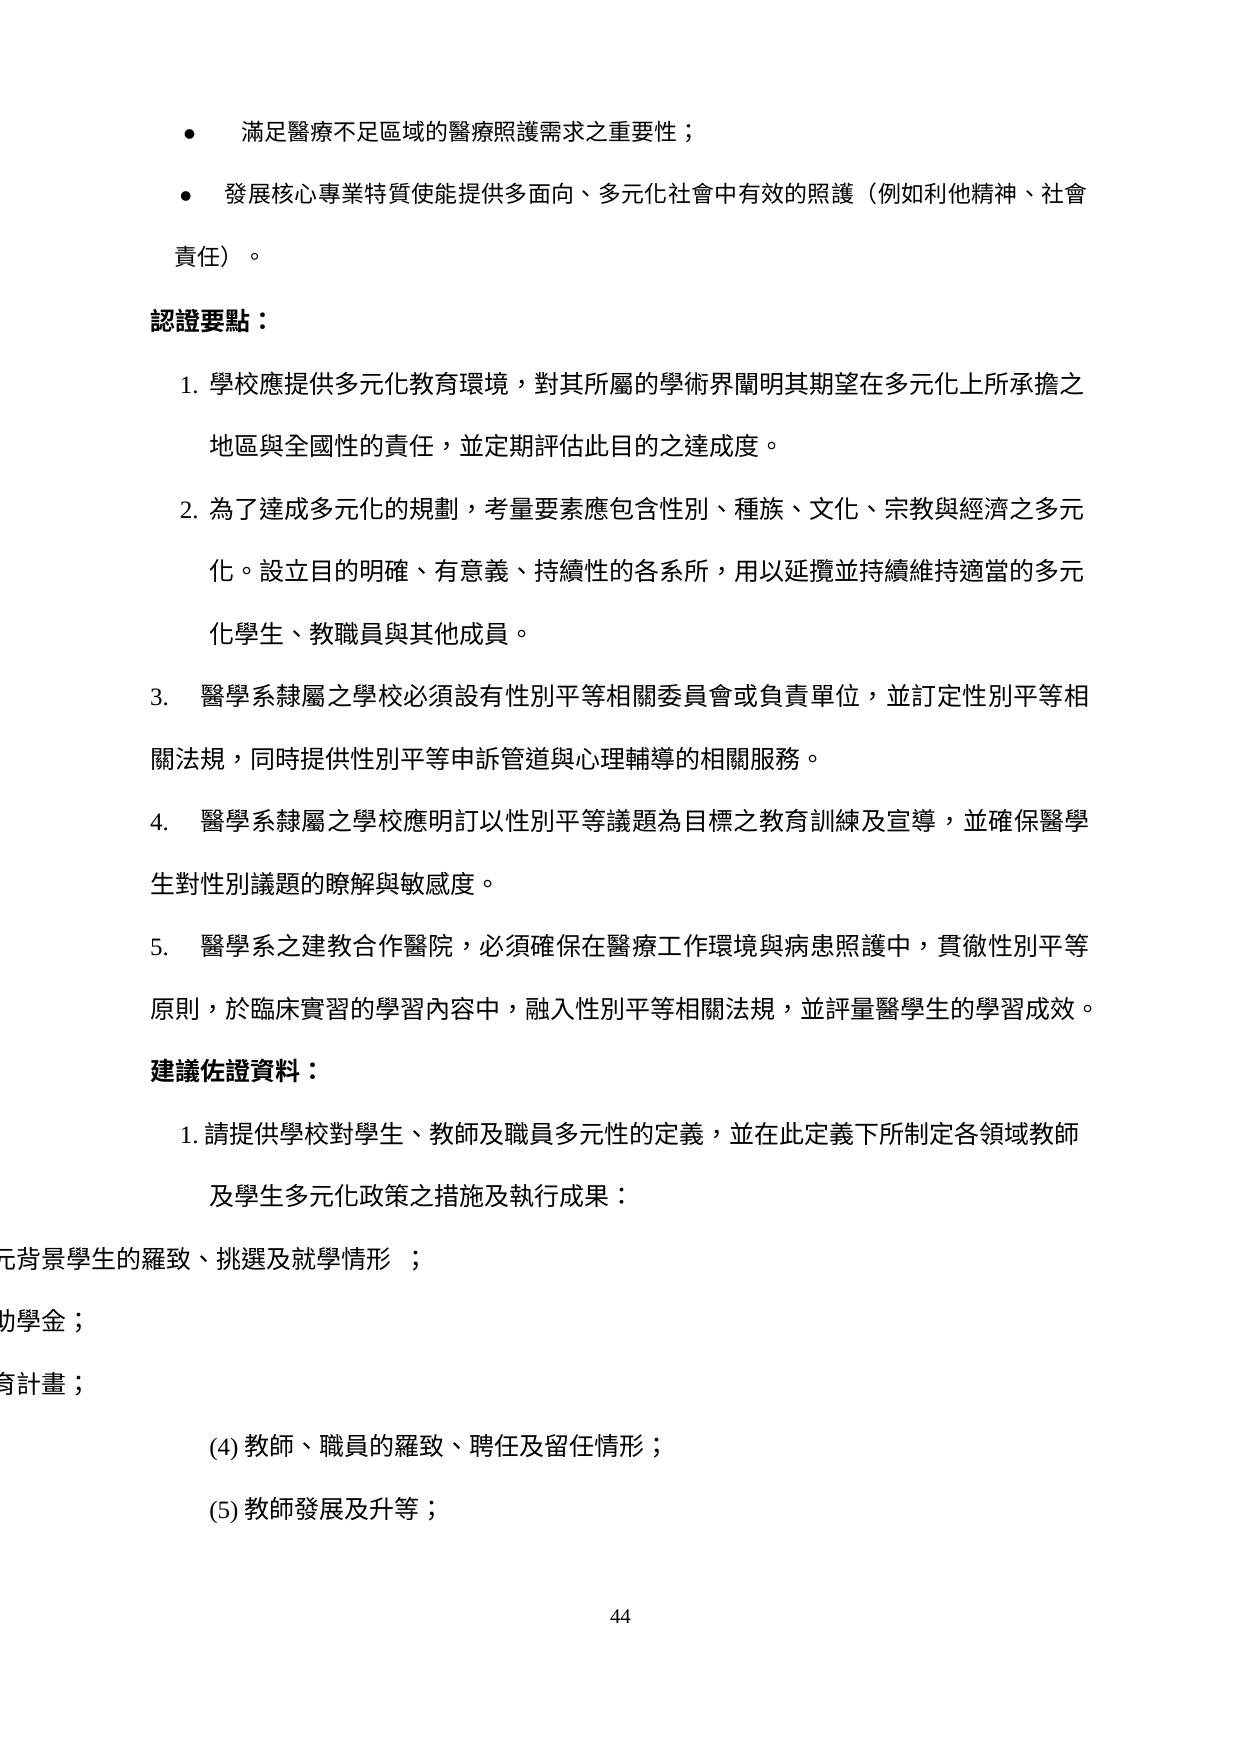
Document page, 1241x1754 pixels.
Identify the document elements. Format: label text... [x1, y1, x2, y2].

list 為了達成多元化的規劃，考量要素應包含性別、種族、文化、宗教與經濟之多元化。設立目的明確、有意義、持續性的各系所，用以延攬並持續維持適當的多元化學生、教職員與其他成員。 [179, 466, 1090, 653]
list 教師、職員的羅致、聘任及留任情形； [209, 1403, 1090, 1466]
list 獎助學金； [0, 1278, 1090, 1341]
list 教師發展及升等； [209, 1466, 1090, 1528]
list 醫學系隸屬之學校應明訂以性別平等議題為目標之教育訓練及宣導，並確保醫學生對性別議題的瞭解與敏感度。 [150, 778, 1090, 903]
list 醫學系隸屬之學校必須設有性別平等相關委員會或負責單位，並訂定性別平等相關法規，同時提供性別平等申訴管道與心理輔導的相關服務。 [150, 653, 1090, 778]
list 多元背景學生的羅致、挑選及就學情形 ； [0, 1216, 1090, 1278]
list 請提供學校對學生、教師及職員多元性的定義，並在此定義下所制定各領域教師及學生多元化政策之措施及執行成果： [179, 1091, 1090, 1216]
text 建議佐證資料： [150, 1028, 1090, 1091]
list 醫學系之建教合作醫院，必須確保在醫療工作環境與病患照護中，貫徹性別平等原則，於臨床實習的學習內容中，融入性別平等相關法規，並評量醫學生的學習成效。 [150, 903, 1090, 1028]
list 學校應提供多元化教育環境，對其所屬的學術界闡明其期望在多元化上所承擔之地區與全國性的責任，並定期評估此目的之達成度。 [179, 341, 1090, 466]
list 發展核心專業特質使能提供多面向、多元化社會中有效的照護（例如利他精神、社會責任）。 [174, 151, 1090, 276]
text 認證要點： [150, 278, 1090, 341]
list 教育計畫； [0, 1341, 1090, 1403]
list 滿足醫療不足區域的醫療照護需求之重要性； [183, 89, 1090, 151]
